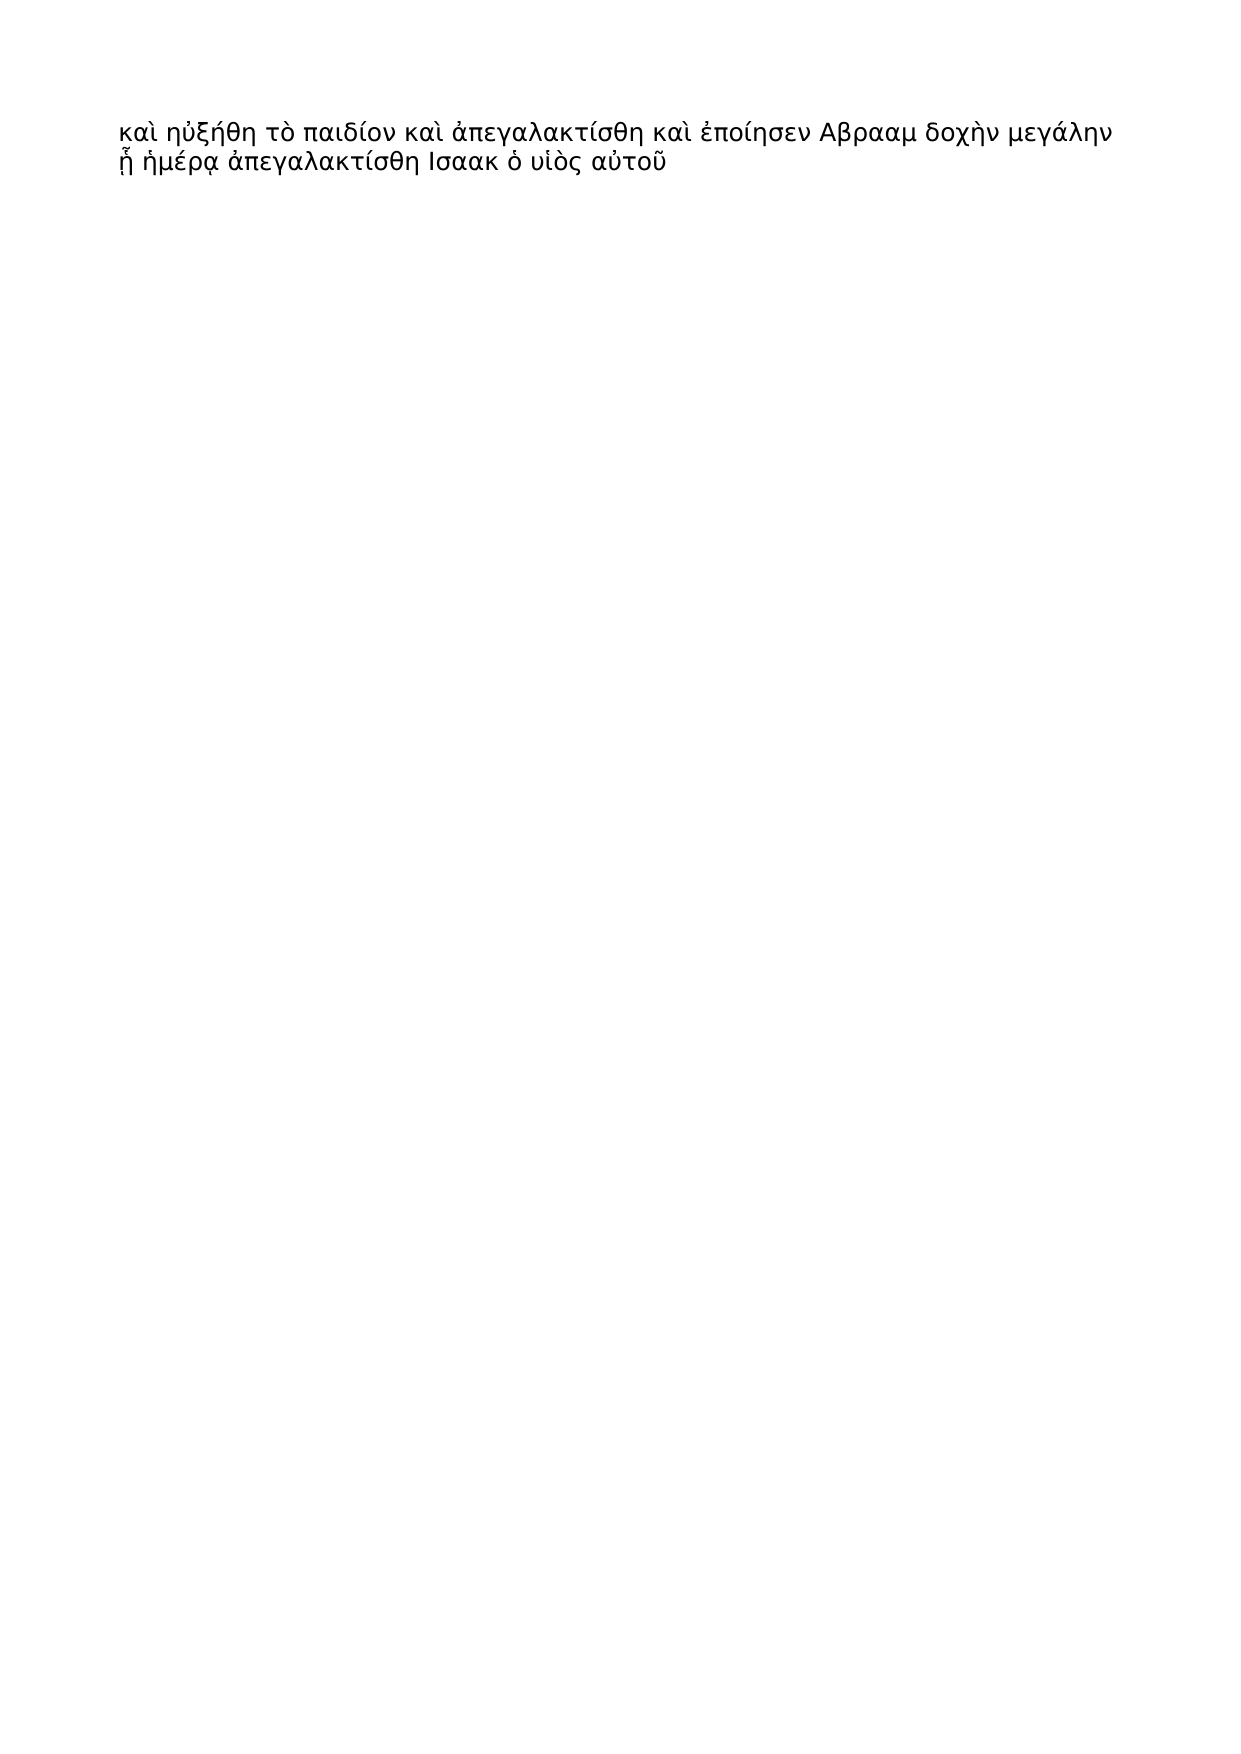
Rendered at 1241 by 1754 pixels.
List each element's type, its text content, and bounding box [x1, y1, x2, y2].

text καὶ ηὐξήθη τὸ παιδίον καὶ ἀπεγαλακτίσθη καὶ ἐποίησεν Αβρααμ δοχὴν μεγάλην ᾗ ἡμέρᾳ ἀπεγαλακτίσθη Ισαακ ὁ υἱὸς αὐτοῦ [118, 118, 1122, 176]
